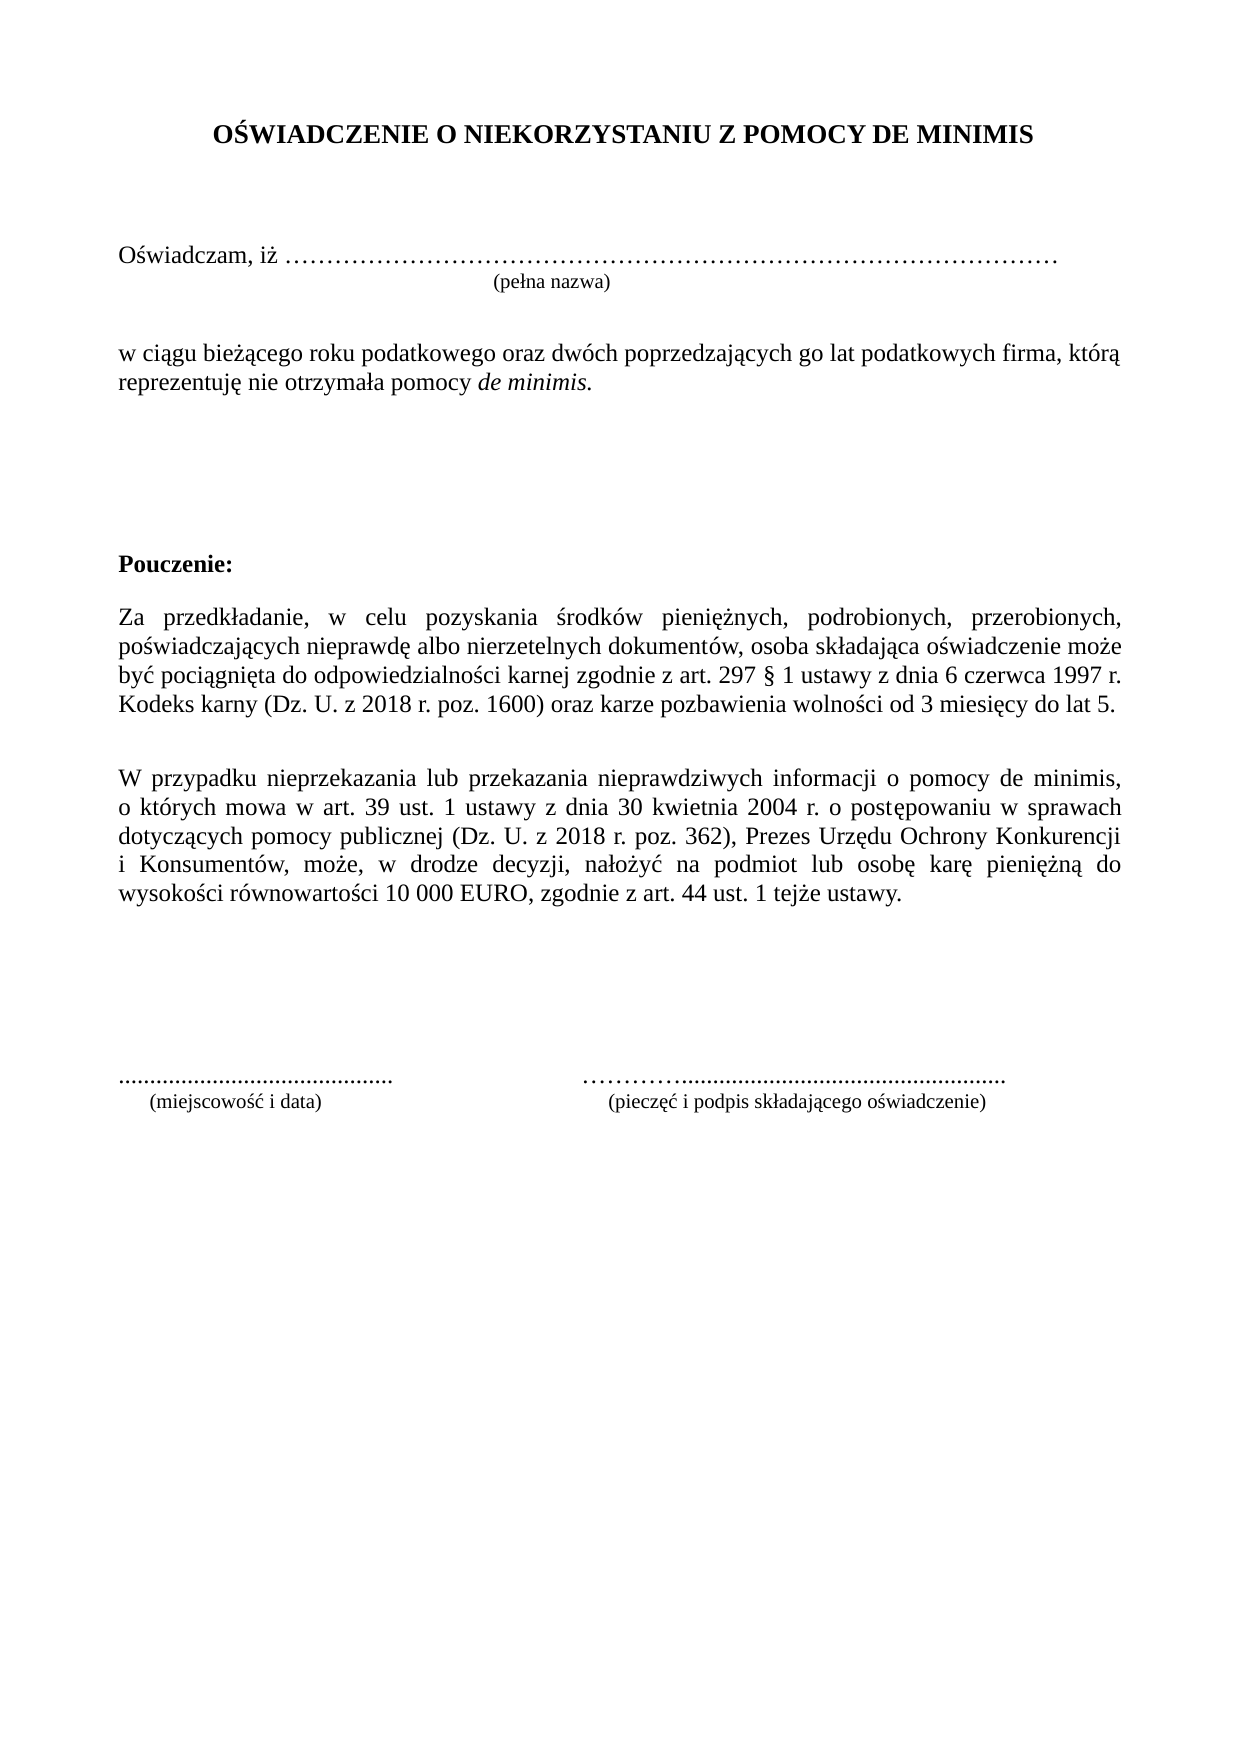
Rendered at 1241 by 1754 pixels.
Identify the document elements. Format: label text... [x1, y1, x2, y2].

text Oświadczam, iż ………………………………………………………………………………… [118, 240, 1122, 269]
text (pełna nazwa) [118, 269, 1122, 293]
text w ciągu bieżącego roku podatkowego oraz dwóch poprzedzających go lat podatkowych firma, którą reprezentuję nie otrzymała pomocy de minimis. [118, 338, 1122, 396]
text OŚWIADCZENIE O NIEKORZYSTANIU Z POMOCY DE MINIMIS [118, 118, 1122, 149]
text Za przedkładanie, w celu pozyskania środków pieniężnych, podrobionych, przerobionych, poświadczających nieprawdę albo nierzetelnych dokumentów, osoba składająca oświadczenie może być pociągnięta do odpowiedzialności karnej zgodnie z art. 297 § 1 ustawy z dnia 6 czerwca 1997 r. Kodeks karny (Dz. U. z 2018 r. poz. 1600) oraz karze pozbawienia wolności od 3 miesięcy do lat 5. [118, 602, 1122, 717]
text (miejscowość i data) (pieczęć i podpis składającego oświadczenie) [118, 1089, 1122, 1113]
text W przypadku nieprzekazania lub przekazania nieprawdziwych informacji o pomocy de minimis, o których mowa w art. 39 ust. 1 ustawy z dnia 30 kwietnia 2004 r. o postępowaniu w sprawach dotyczących pomocy publicznej (Dz. U. z 2018 r. poz. 362), Prezes Urzędu Ochrony Konkurencji i Konsumentów, może, w drodze decyzji, nałożyć na podmiot lub osobę karę pieniężną do wysokości równowartości 10 000 EURO, zgodnie z art. 44 ust. 1 tejże ustawy. [118, 763, 1122, 907]
text Pouczenie: [118, 549, 1122, 577]
text ............................................ ………….................................................... [118, 1060, 1122, 1089]
